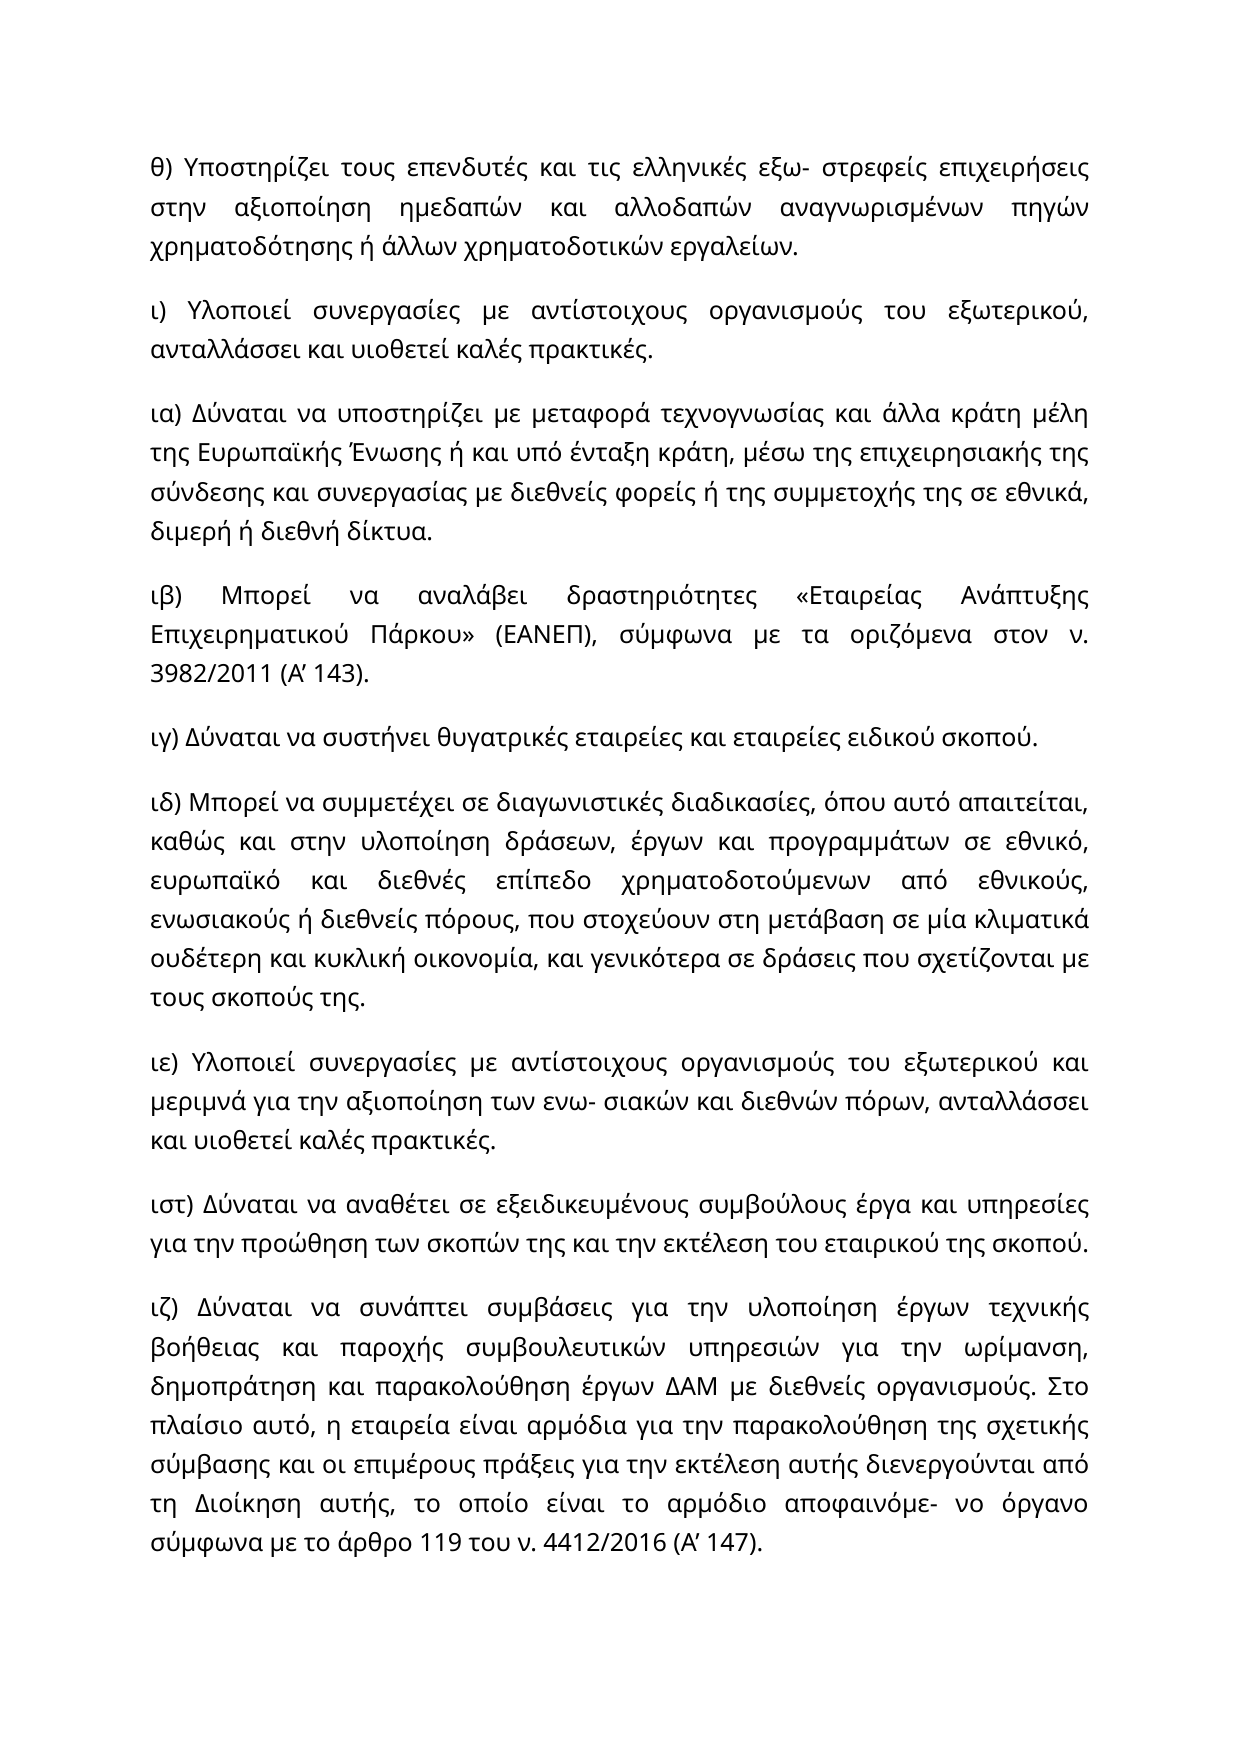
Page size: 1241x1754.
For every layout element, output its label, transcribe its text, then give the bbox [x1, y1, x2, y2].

text θ) Υποστηρίζει τους επενδυτές και τις ελληνικές εξω- στρεφείς επιχειρήσεις στην αξιοποίηση ημεδαπών και αλλοδαπών αναγνωρισμένων πηγών χρηματοδότησης ή άλλων χρηματοδοτικών εργαλείων. [150, 150, 1090, 262]
text ια) Δύναται να υποστηρίζει με μεταφορά τεχνογνωσίας και άλλα κράτη μέλη της Ευρωπαϊκής Ένωσης ή και υπό ένταξη κράτη, μέσω της επιχειρησιακής της σύνδεσης και συνεργασίας με διεθνείς φορείς ή της συμμετοχής της σε εθνικά, διμερή ή διεθνή δίκτυα. [150, 396, 1090, 547]
text ιβ) Μπορεί να αναλάβει δραστηριότητες «Εταιρείας Ανάπτυξης Επιχειρηματικού Πάρκου» (ΕΑΝΕΠ), σύμφωνα με τα οριζόμενα στον ν. 3982/2011 (Α’ 143). [150, 577, 1090, 690]
text ιγ) Δύναται να συστήνει θυγατρικές εταιρείες και εταιρείες ειδικού σκοπού. [150, 720, 1090, 754]
text ιδ) Μπορεί να συμμετέχει σε διαγωνιστικές διαδικασίες, όπου αυτό απαιτείται, καθώς και στην υλοποίηση δράσεων, έργων και προγραμμάτων σε εθνικό, ευρωπαϊκό και διεθνές επίπεδο χρηματοδοτούμενων από εθνικούς, ενωσιακούς ή διεθνείς πόρους, που στοχεύουν στη μετάβαση σε μία κλιματικά ουδέτερη και κυκλική οικονομία, και γενικότερα σε δράσεις που σχετίζονται με τους σκοπούς της. [150, 784, 1090, 1014]
text ιε) Υλοποιεί συνεργασίες με αντίστοιχους οργανισμούς του εξωτερικού και μεριμνά για την αξιοποίηση των ενω- σιακών και διεθνών πόρων, ανταλλάσσει και υιοθετεί καλές πρακτικές. [150, 1044, 1090, 1157]
text ιζ) Δύναται να συνάπτει συμβάσεις για την υλοποίηση έργων τεχνικής βοήθειας και παροχής συμβουλευτικών υπηρεσιών για την ωρίμανση, δημοπράτηση και παρακολούθηση έργων ΔΑΜ με διεθνείς οργανισμούς. Στο πλαίσιο αυτό, η εταιρεία είναι αρμόδια για την παρακολούθηση της σχετικής σύμβασης και οι επιμέρους πράξεις για την εκτέλεση αυτής διενεργούνται από τη Διοίκηση αυτής, το οποίο είναι το αρμόδιο αποφαινόμε- νο όργανο σύμφωνα με το άρθρο 119 του ν. 4412/2016 (Α’ 147). [150, 1290, 1090, 1559]
text ι) Υλοποιεί συνεργασίες με αντίστοιχους οργανισμούς του εξωτερικού, ανταλλάσσει και υιοθετεί καλές πρακτικές. [150, 292, 1090, 366]
text ιστ) Δύναται να αναθέτει σε εξειδικευμένους συμβούλους έργα και υπηρεσίες για την προώθηση των σκοπών της και την εκτέλεση του εταιρικού της σκοπού. [150, 1187, 1090, 1260]
